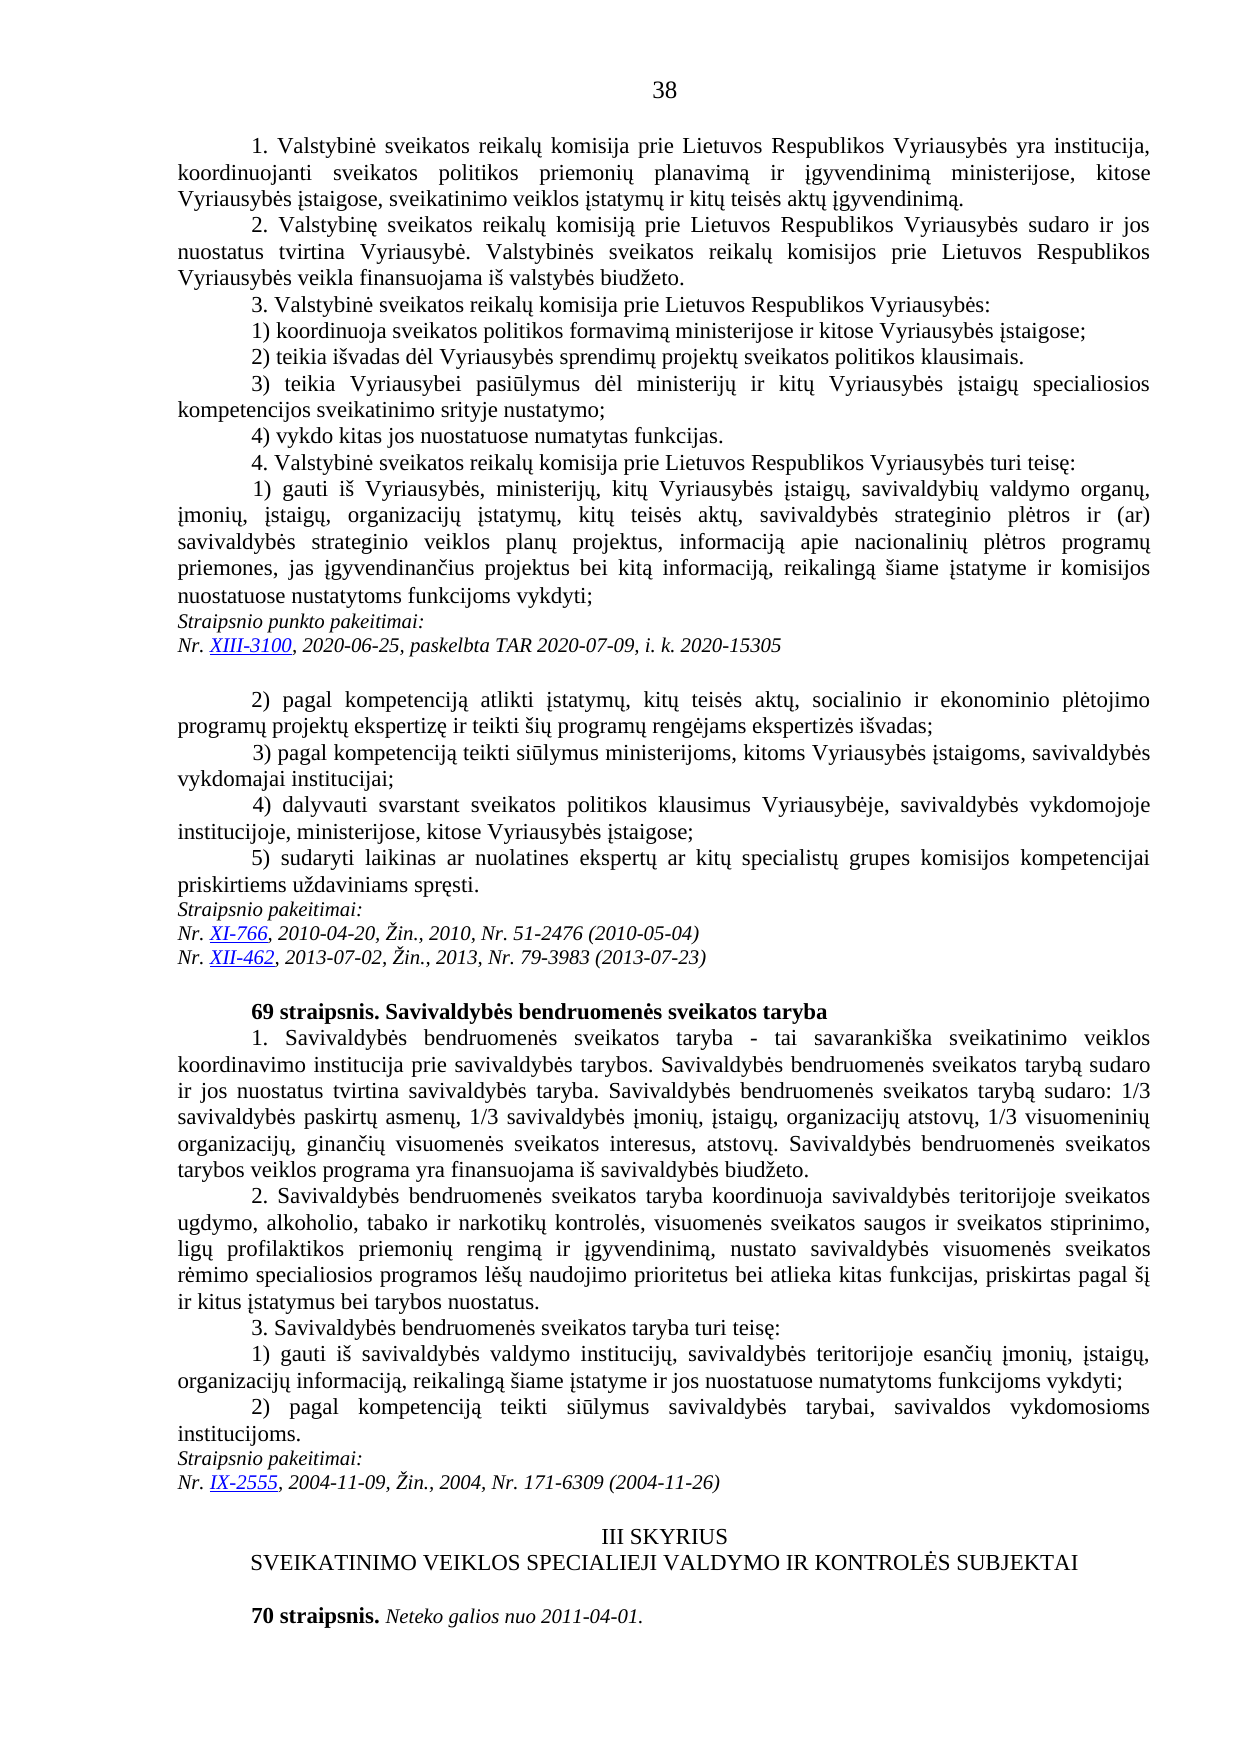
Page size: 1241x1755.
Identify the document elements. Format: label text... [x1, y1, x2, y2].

text 1) gauti iš savivaldybės valdymo institucijų, savivaldybės teritorijoje esančių įmonių, įstaigų, organizacijų informaciją, reikalingą šiame įstatyme ir jos nuostatuose numatytoms funkcijoms vykdyti; [177, 1341, 1152, 1393]
text 70 straipsnis. Neteko galios nuo 2011-04-01. [177, 1602, 1152, 1628]
text 2) pagal kompetenciją atlikti įstatymų, kitų teisės aktų, socialinio ir ekonominio plėtojimo programų projektų ekspertizę ir teikti šių programų rengėjams ekspertizės išvadas; [177, 686, 1152, 739]
text III SKYRIUS [177, 1523, 1152, 1549]
text 1. Savivaldybės bendruomenės sveikatos taryba - tai savarankiška sveikatinimo veiklos koordinavimo institucija prie savivaldybės tarybos. Savivaldybės bendruomenės sveikatos tarybą sudaro ir jos nuostatus tvirtina savivaldybės taryba. Savivaldybės bendruomenės sveikatos tarybą sudaro: 1/3 savivaldybės paskirtų asmenų, 1/3 savivaldybės įmonių, įstaigų, organizacijų atstovų, 1/3 visuomeninių organizacijų, ginančių visuomenės sveikatos interesus, atstovų. Savivaldybės bendruomenės sveikatos tarybos veiklos programa yra finansuojama iš savivaldybės biudžeto. [177, 1024, 1152, 1182]
text 1) koordinuoja sveikatos politikos formavimą ministerijose ir kitose Vyriausybės įstaigose; [177, 317, 1152, 343]
text Straipsnio punkto pakeitimai: [177, 609, 1152, 633]
text 4) vykdo kitas jos nuostatuose numatytas funkcijas. [177, 422, 1152, 449]
text 2. Savivaldybės bendruomenės sveikatos taryba koordinuoja savivaldybės teritorijoje sveikatos ugdymo, alkoholio, tabako ir narkotikų kontrolės, visuomenės sveikatos saugos ir sveikatos stiprinimo, ligų profilaktikos priemonių rengimą ir įgyvendinimą, nustato savivaldybės visuomenės sveikatos rėmimo specialiosios programos lėšų naudojimo prioritetus bei atlieka kitas funkcijas, priskirtas pagal šį ir kitus įstatymus bei tarybos nuostatus. [177, 1182, 1152, 1314]
text 3. Savivaldybės bendruomenės sveikatos taryba turi teisę: [177, 1314, 1152, 1341]
text 2) teikia išvadas dėl Vyriausybės sprendimų projektų sveikatos politikos klausimais. [177, 343, 1152, 370]
text Nr. IX-2555, 2004-11-09, Žin., 2004, Nr. 171-6309 (2004-11-26) [177, 1470, 1152, 1494]
text 3) pagal kompetenciją teikti siūlymus ministerijoms, kitoms Vyriausybės įstaigoms, savivaldybės vykdomajai institucijai; [177, 739, 1152, 792]
text 3. Valstybinė sveikatos reikalų komisija prie Lietuvos Respublikos Vyriausybės: [177, 291, 1152, 317]
text 5) sudaryti laikinas ar nuolatines ekspertų ar kitų specialistų grupes komisijos kompetencijai priskirtiems uždaviniams spręsti. [177, 844, 1152, 897]
text 1. Valstybinė sveikatos reikalų komisija prie Lietuvos Respublikos Vyriausybės yra institucija, koordinuojanti sveikatos politikos priemonių planavimą ir įgyvendinimą ministerijose, kitose Vyriausybės įstaigose, sveikatinimo veiklos įstatymų ir kitų teisės aktų įgyvendinimą. [177, 132, 1152, 212]
text 69 straipsnis. Savivaldybės bendruomenės sveikatos taryba [177, 998, 1152, 1024]
text Nr. XII-462, 2013-07-02, Žin., 2013, Nr. 79-3983 (2013-07-23) [177, 945, 1152, 969]
text 3) teikia Vyriausybei pasiūlymus dėl ministerijų ir kitų Vyriausybės įstaigų specialiosios kompetencijos sveikatinimo srityje nustatymo; [177, 370, 1152, 422]
text 1) gauti iš Vyriausybės, ministerijų, kitų Vyriausybės įstaigų, savivaldybių valdymo organų, įmonių, įstaigų, organizacijų įstatymų, kitų teisės aktų, savivaldybės strateginio plėtros ir (ar) savivaldybės strateginio veiklos planų projektus, informaciją apie nacionalinių plėtros programų priemones, jas įgyvendinančius projektus bei kitą informaciją, reikalingą šiame įstatyme ir komisijos nuostatuose nustatytoms funkcijoms vykdyti; [177, 475, 1152, 609]
text Straipsnio pakeitimai: [177, 897, 1152, 921]
text 2) pagal kompetenciją teikti siūlymus savivaldybės tarybai, savivaldos vykdomosioms institucijoms. [177, 1393, 1152, 1446]
text Nr. XIII-3100, 2020-06-25, paskelbta TAR 2020-07-09, i. k. 2020-15305 [177, 633, 1152, 657]
text Straipsnio pakeitimai: [177, 1446, 1152, 1470]
text 2. Valstybinę sveikatos reikalų komisiją prie Lietuvos Respublikos Vyriausybės sudaro ir jos nuostatus tvirtina Vyriausybė. Valstybinės sveikatos reikalų komisijos prie Lietuvos Respublikos Vyriausybės veikla finansuojama iš valstybės biudžeto. [177, 212, 1152, 291]
text Nr. XI-766, 2010-04-20, Žin., 2010, Nr. 51-2476 (2010-05-04) [177, 921, 1152, 945]
text 4) dalyvauti svarstant sveikatos politikos klausimus Vyriausybėje, savivaldybės vykdomojoje institucijoje, ministerijose, kitose Vyriausybės įstaigose; [177, 792, 1152, 844]
text 4. Valstybinė sveikatos reikalų komisija prie Lietuvos Respublikos Vyriausybės turi teisę: [177, 449, 1152, 475]
text SVEIKATINIMO VEIKLOS SPECIALIEJI VALDYMO IR KONTROLĖS SUBJEKTAI [177, 1549, 1152, 1576]
